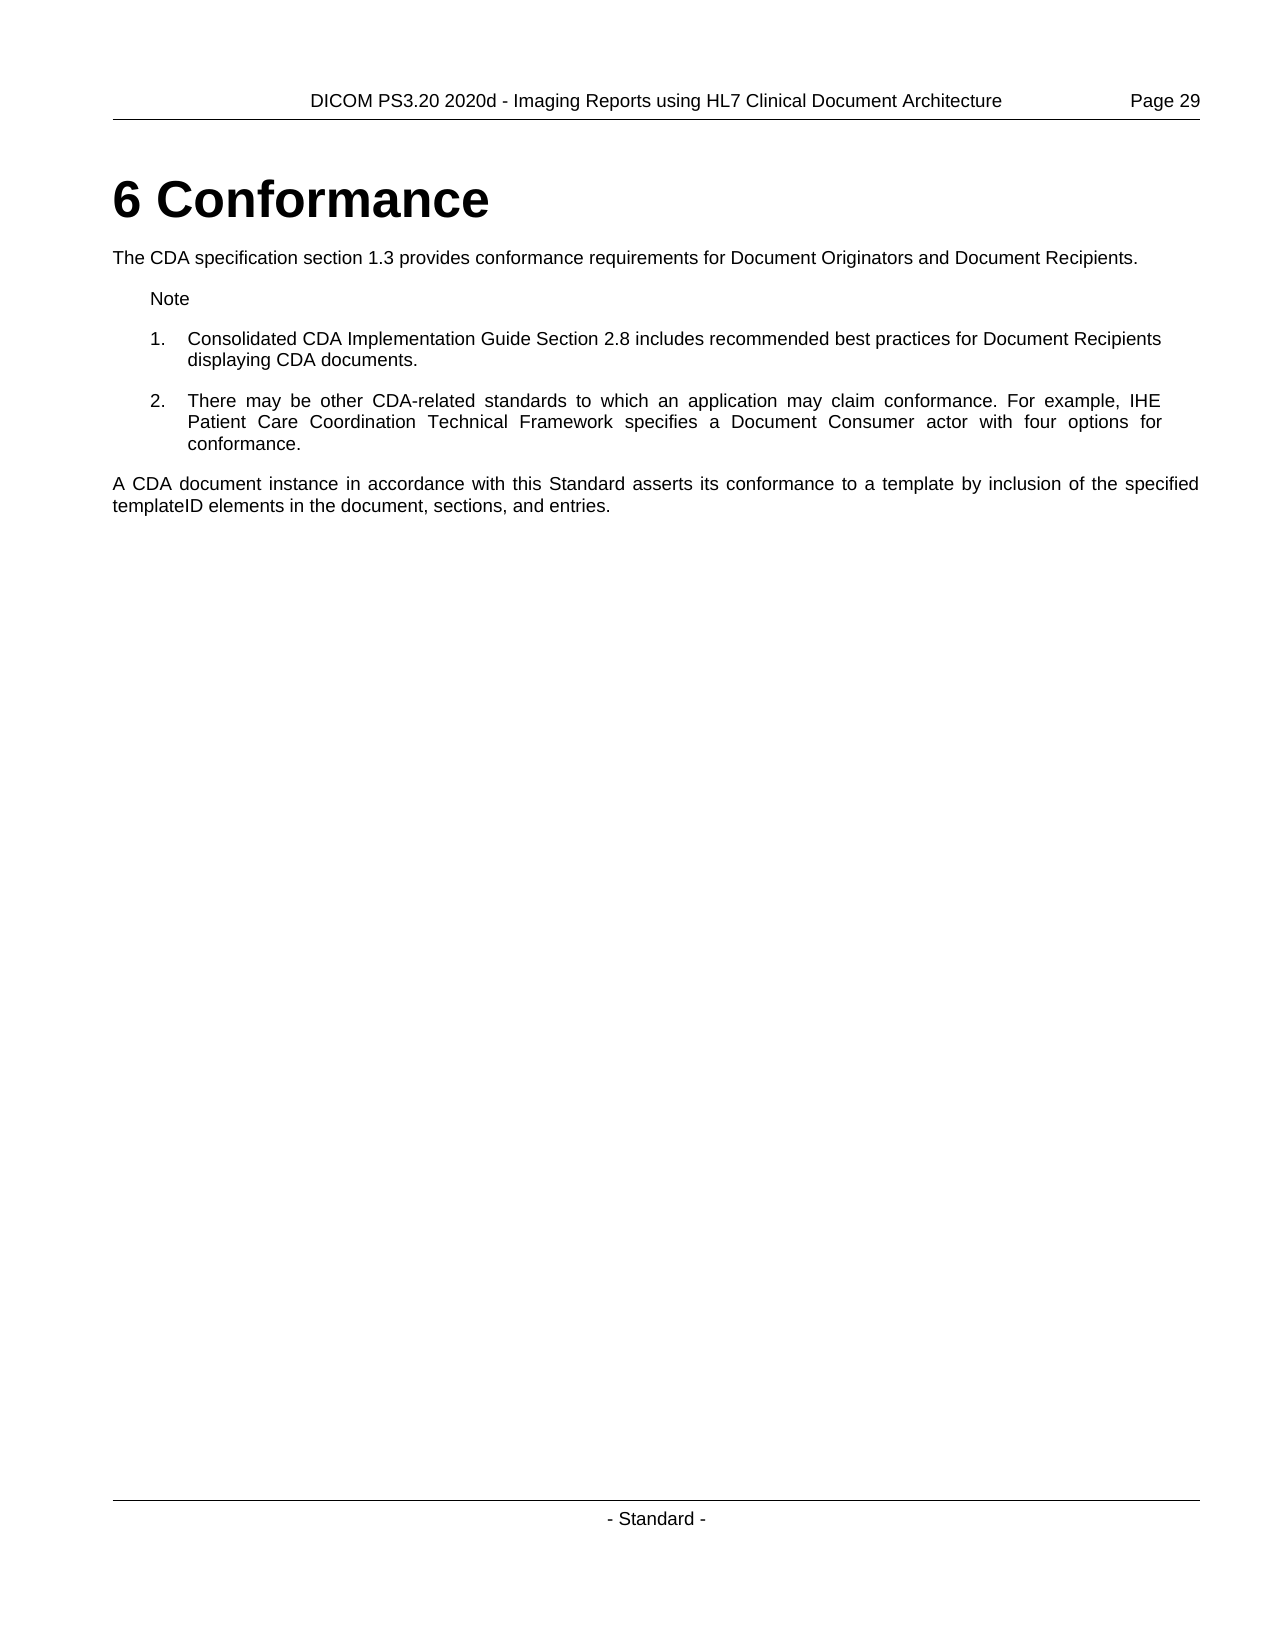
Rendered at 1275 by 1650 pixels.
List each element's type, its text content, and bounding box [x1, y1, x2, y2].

text Note [150, 287, 1162, 309]
text 1. Consolidated CDA Implementation Guide Section 2.8 includes recommended best practices for Document Recipients displaying CDA documents. [150, 328, 1162, 371]
text The CDA specification section 1.3 provides conformance requirements for Document Originators and Document Recipients. [112, 247, 1200, 269]
text 2. There may be other CDA-related standards to which an application may claim conformance. For example, IHE Patient Care Coordination Technical Framework specifies a Document Consumer actor with four options for conformance. [150, 389, 1162, 454]
text 6 Conformance [112, 169, 1200, 228]
text A CDA document instance in accordance with this Standard asserts its conformance to a template by inclusion of the specified templateID elements in the document, sections, and entries. [112, 473, 1200, 516]
